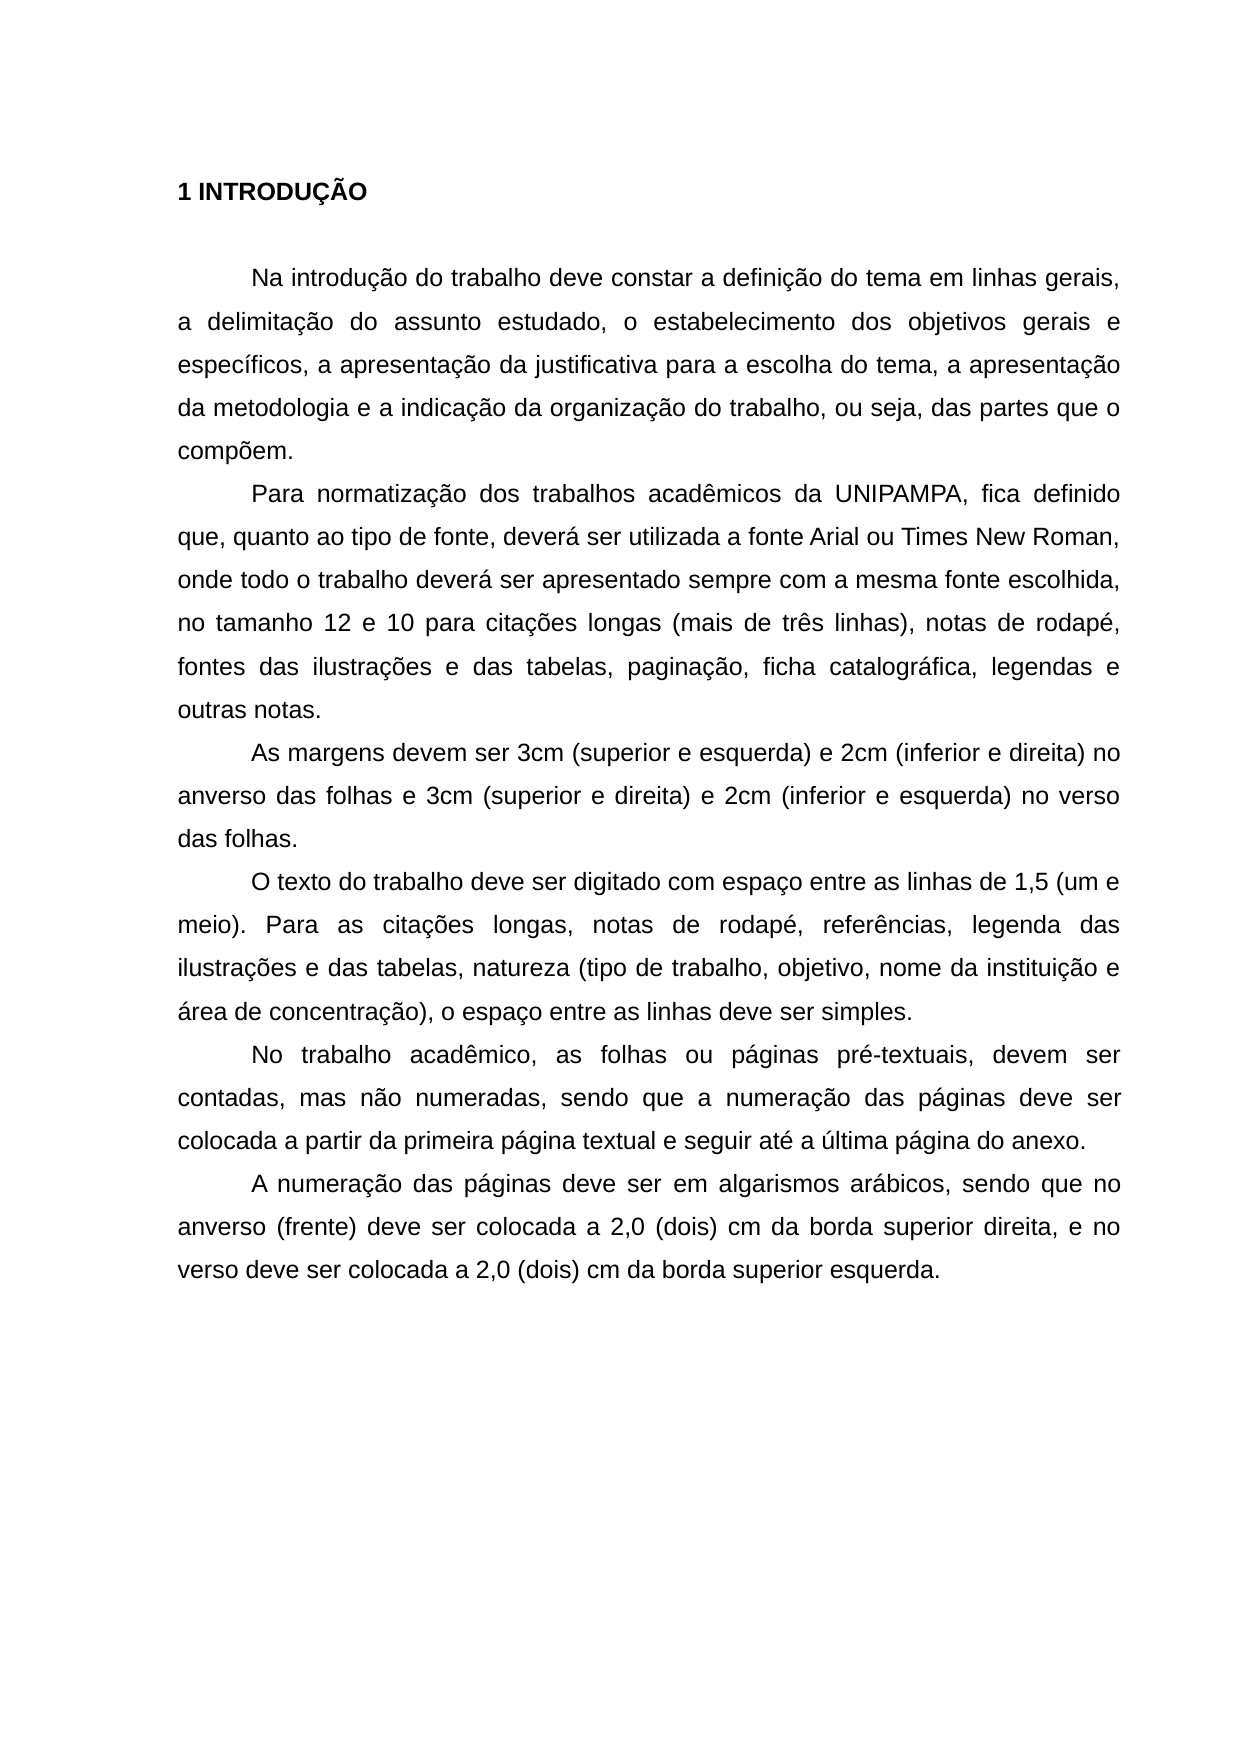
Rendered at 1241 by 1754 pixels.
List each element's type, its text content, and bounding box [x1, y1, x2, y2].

text Para normatização dos trabalhos acadêmicos da UNIPAMPA, fica definido que, quanto ao tipo de fonte, deverá ser utilizada a fonte Arial ou Times New Roman, onde todo o trabalho deverá ser apresentado sempre com a mesma fonte escolhida, no tamanho 12 e 10 para citações longas (mais de três linhas), notas de rodapé, fontes das ilustrações e das tabelas, paginação, ficha catalográfica, legendas e outras notas. [177, 479, 1122, 723]
text No trabalho acadêmico, as folhas ou páginas pré-textuais, devem ser contadas, mas não numeradas, sendo que a numeração das páginas deve ser colocada a partir da primeira página textual e seguir até a última página do anexo. [177, 1040, 1122, 1155]
text A numeração das páginas deve ser em algarismos arábicos, sendo que no anverso (frente) deve ser colocada a 2,0 (dois) cm da borda superior direita, e no verso deve ser colocada a 2,0 (dois) cm da borda superior esquerda. [177, 1169, 1122, 1284]
subtitle 1 INTRODUÇÃO [177, 177, 1122, 206]
text O texto do trabalho deve ser digitado com espaço entre as linhas de 1,5 (um e meio). Para as citações longas, notas de rodapé, referências, legenda das ilustrações e das tabelas, natureza (tipo de trabalho, objetivo, nome da instituição e área de concentração), o espaço entre as linhas deve ser simples. [177, 867, 1122, 1025]
text Na introdução do trabalho deve constar a definição do tema em linhas gerais, a delimitação do assunto estudado, o estabelecimento dos objetivos gerais e específicos, a apresentação da justificativa para a escolha do tema, a apresentação da metodologia e a indicação da organização do trabalho, ou seja, das partes que o compõem. [177, 263, 1122, 465]
text As margens devem ser 3cm (superior e esquerda) e 2cm (inferior e direita) no anverso das folhas e 3cm (superior e direita) e 2cm (inferior e esquerda) no verso das folhas. [177, 738, 1122, 853]
